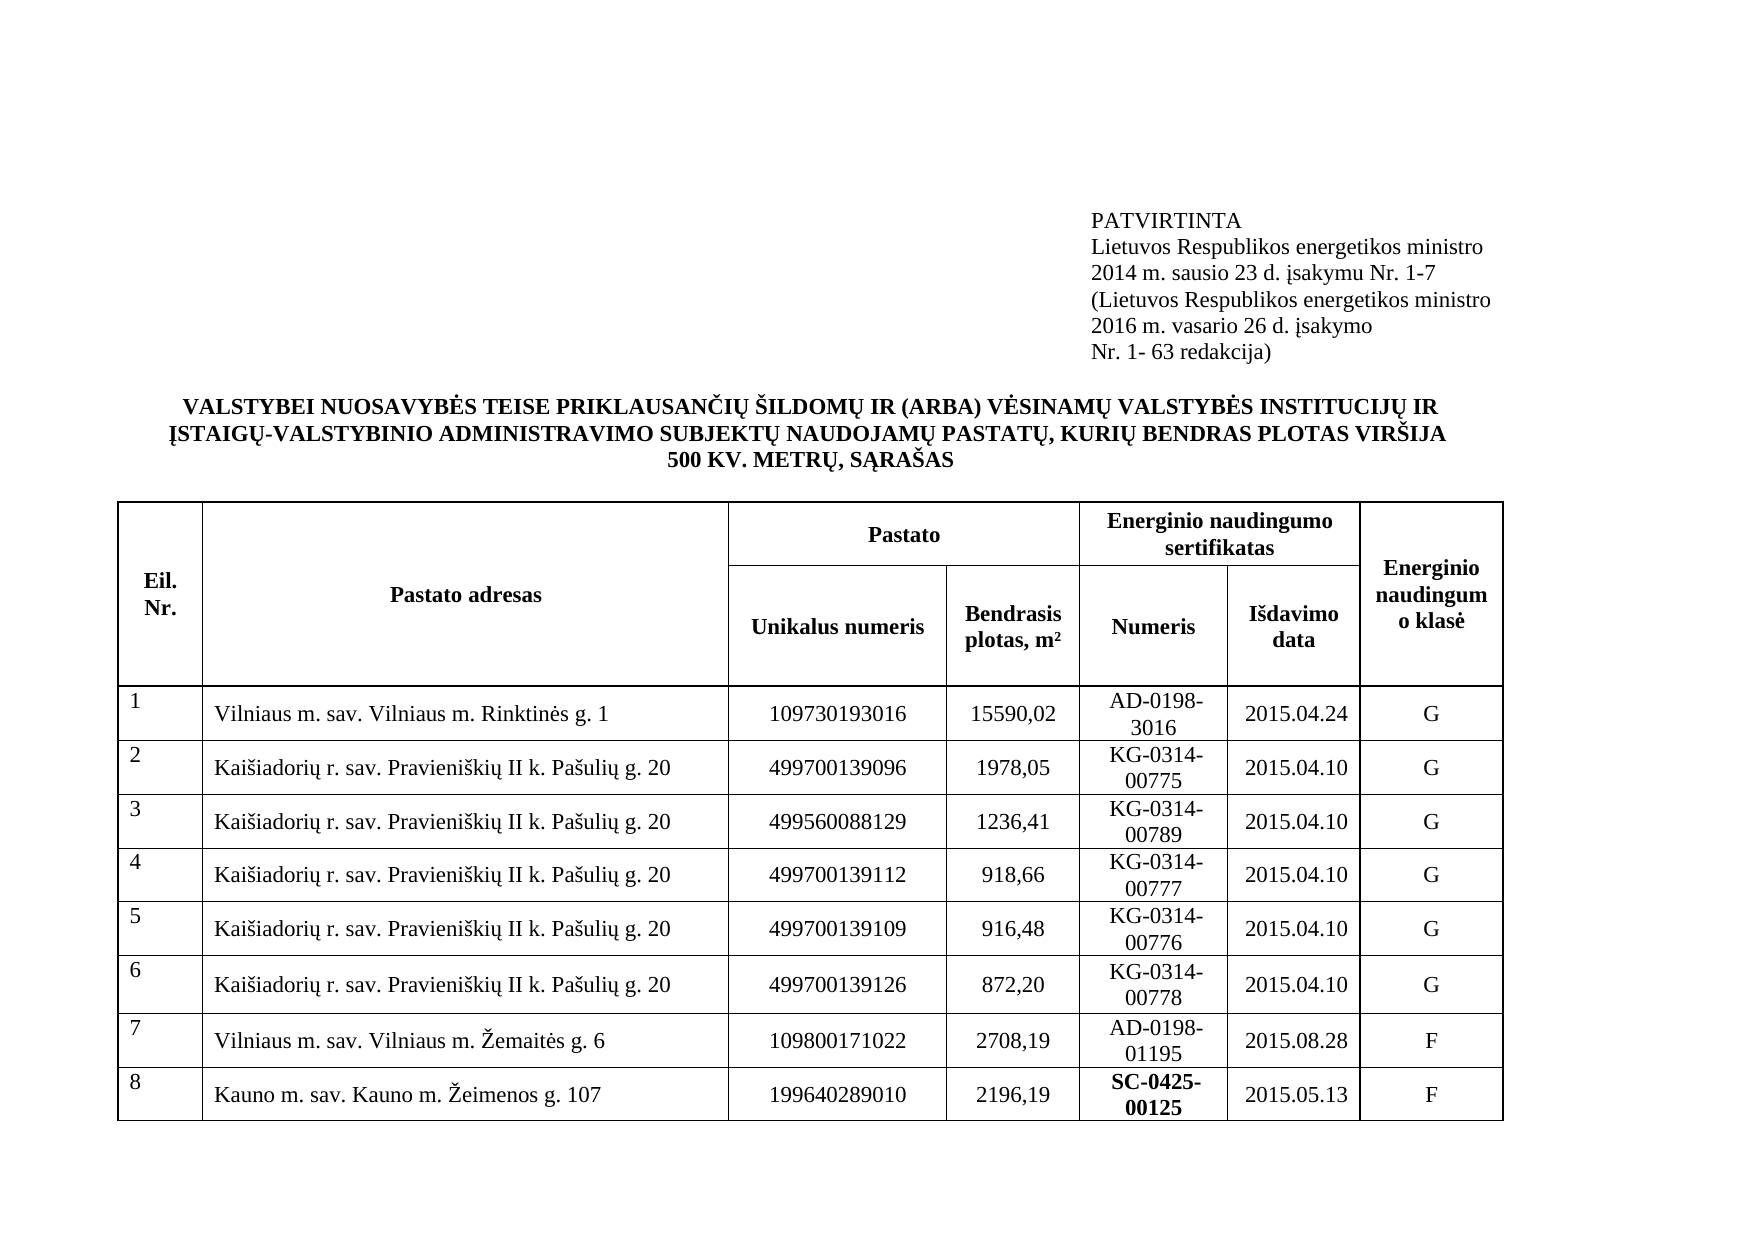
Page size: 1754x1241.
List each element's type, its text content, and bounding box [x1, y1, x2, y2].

table_cell 5 [119, 902, 202, 955]
table_cell G [1361, 956, 1502, 1013]
table_cell 2015.05.13 [1228, 1068, 1359, 1120]
table_cell Bendrasis plotas, m² [947, 566, 1079, 685]
table_cell Eil. Nr. [119, 503, 202, 685]
table_cell Išdavimo data [1228, 566, 1359, 685]
table_cell AD-0198-01195 [1080, 1014, 1227, 1067]
table_cell 499700139126 [729, 956, 946, 1013]
table_cell KG-0314-00775 [1080, 741, 1227, 794]
table_cell Energinio naudingumo klasė [1361, 503, 1502, 685]
table_cell Numeris [1080, 566, 1227, 685]
table_cell Kaišiadorių r. sav. Pravieniškių II k. Pašulių g. 20 [203, 956, 728, 1013]
table_cell G [1361, 687, 1502, 740]
table_cell Kaišiadorių r. sav. Pravieniškių II k. Pašulių g. 20 [203, 741, 728, 794]
table_cell 2015.04.10 [1228, 795, 1359, 847]
table_cell G [1361, 741, 1502, 794]
table_header PATVIRTINTA Lietuvos Respublikos energetikos ministro 2014 m. sausio 23 d. įsakymu Nr. 1-7 (Lietuvos Respublikos energetikos ministro 2016 m. vasario 26 d. įsakymo Nr. 1- 63 redakcija) [1080, 207, 1503, 365]
table_cell KG-0314-00778 [1080, 956, 1227, 1013]
table_cell 2196,19 [947, 1068, 1079, 1120]
table_cell SC-0425-00125 [1080, 1068, 1227, 1120]
table_cell 916,48 [947, 902, 1079, 955]
table_header [203, 207, 1054, 365]
table_cell 499560088129 [729, 795, 946, 847]
table_cell 2015.08.28 [1228, 1014, 1359, 1067]
table_cell 499700139109 [729, 902, 946, 955]
table_cell 15590,02 [947, 687, 1079, 740]
table_cell Energinio naudingumo sertifikatas [1080, 503, 1359, 565]
table_cell 2015.04.10 [1228, 902, 1359, 955]
table_cell Kaišiadorių r. sav. Pravieniškių II k. Pašulių g. 20 [203, 849, 728, 901]
table_cell 2 [119, 741, 202, 794]
table_cell Unikalus numeris [729, 566, 946, 685]
table_cell Pastato [729, 503, 1079, 565]
table_cell KG-0314-00789 [1080, 795, 1227, 847]
table_cell 199640289010 [729, 1068, 946, 1120]
table_cell 6 [119, 956, 202, 1013]
table_cell 4 [119, 849, 202, 901]
table_cell 1236,41 [947, 795, 1079, 847]
table_cell 3 [119, 795, 202, 847]
table_cell Pastato adresas [203, 503, 728, 685]
table_cell Kaišiadorių r. sav. Pravieniškių II k. Pašulių g. 20 [203, 795, 728, 847]
table_cell 2015.04.10 [1228, 849, 1359, 901]
table_cell F [1361, 1068, 1502, 1120]
table_cell Kauno m. sav. Kauno m. Žeimenos g. 107 [203, 1068, 728, 1120]
table_cell 2015.04.10 [1228, 956, 1359, 1013]
table_cell G [1361, 849, 1502, 901]
table_cell 499700139112 [729, 849, 946, 901]
table_cell G [1361, 902, 1502, 955]
table_cell 2015.04.24 [1228, 687, 1359, 740]
table_cell AD-0198-3016 [1080, 687, 1227, 740]
table_header [1054, 207, 1079, 365]
table_cell KG-0314-00776 [1080, 902, 1227, 955]
table_cell KG-0314-00777 [1080, 849, 1227, 901]
table_cell 918,66 [947, 849, 1079, 901]
table_cell 109730193016 [729, 687, 946, 740]
table_cell Vilniaus m. sav. Vilniaus m. Rinktinės g. 1 [203, 687, 728, 740]
table_cell 109800171022 [729, 1014, 946, 1067]
table_cell VALSTYBEI NUOSAVYBĖS TEISE PRIKLAUSANČIŲ ŠILDOMŲ IR (ARBA) VĖSINAMŲ VALSTYBĖS INSTITUCIJŲ IR ĮSTAIGŲ-VALSTYBINIO ADMINISTRAVIMO SUBJEKTŲ NAUDOJAMŲ PASTATŲ, KURIŲ BENDRAS PLOTAS VIRŠIJA 500 KV. METRŲ, SĄRAŠAS [118, 365, 1503, 501]
table_cell 7 [119, 1014, 202, 1067]
table_cell 1 [119, 687, 202, 740]
table_header [118, 207, 203, 365]
table_cell Vilniaus m. sav. Vilniaus m. Žemaitės g. 6 [203, 1014, 728, 1067]
table_cell F [1361, 1014, 1502, 1067]
table_cell 1978,05 [947, 741, 1079, 794]
table_cell 499700139096 [729, 741, 946, 794]
table_cell 2708,19 [947, 1014, 1079, 1067]
table_cell 8 [119, 1068, 202, 1120]
table_cell 2015.04.10 [1228, 741, 1359, 794]
table_cell 872,20 [947, 956, 1079, 1013]
table_cell G [1361, 795, 1502, 847]
table_cell Kaišiadorių r. sav. Pravieniškių II k. Pašulių g. 20 [203, 902, 728, 955]
